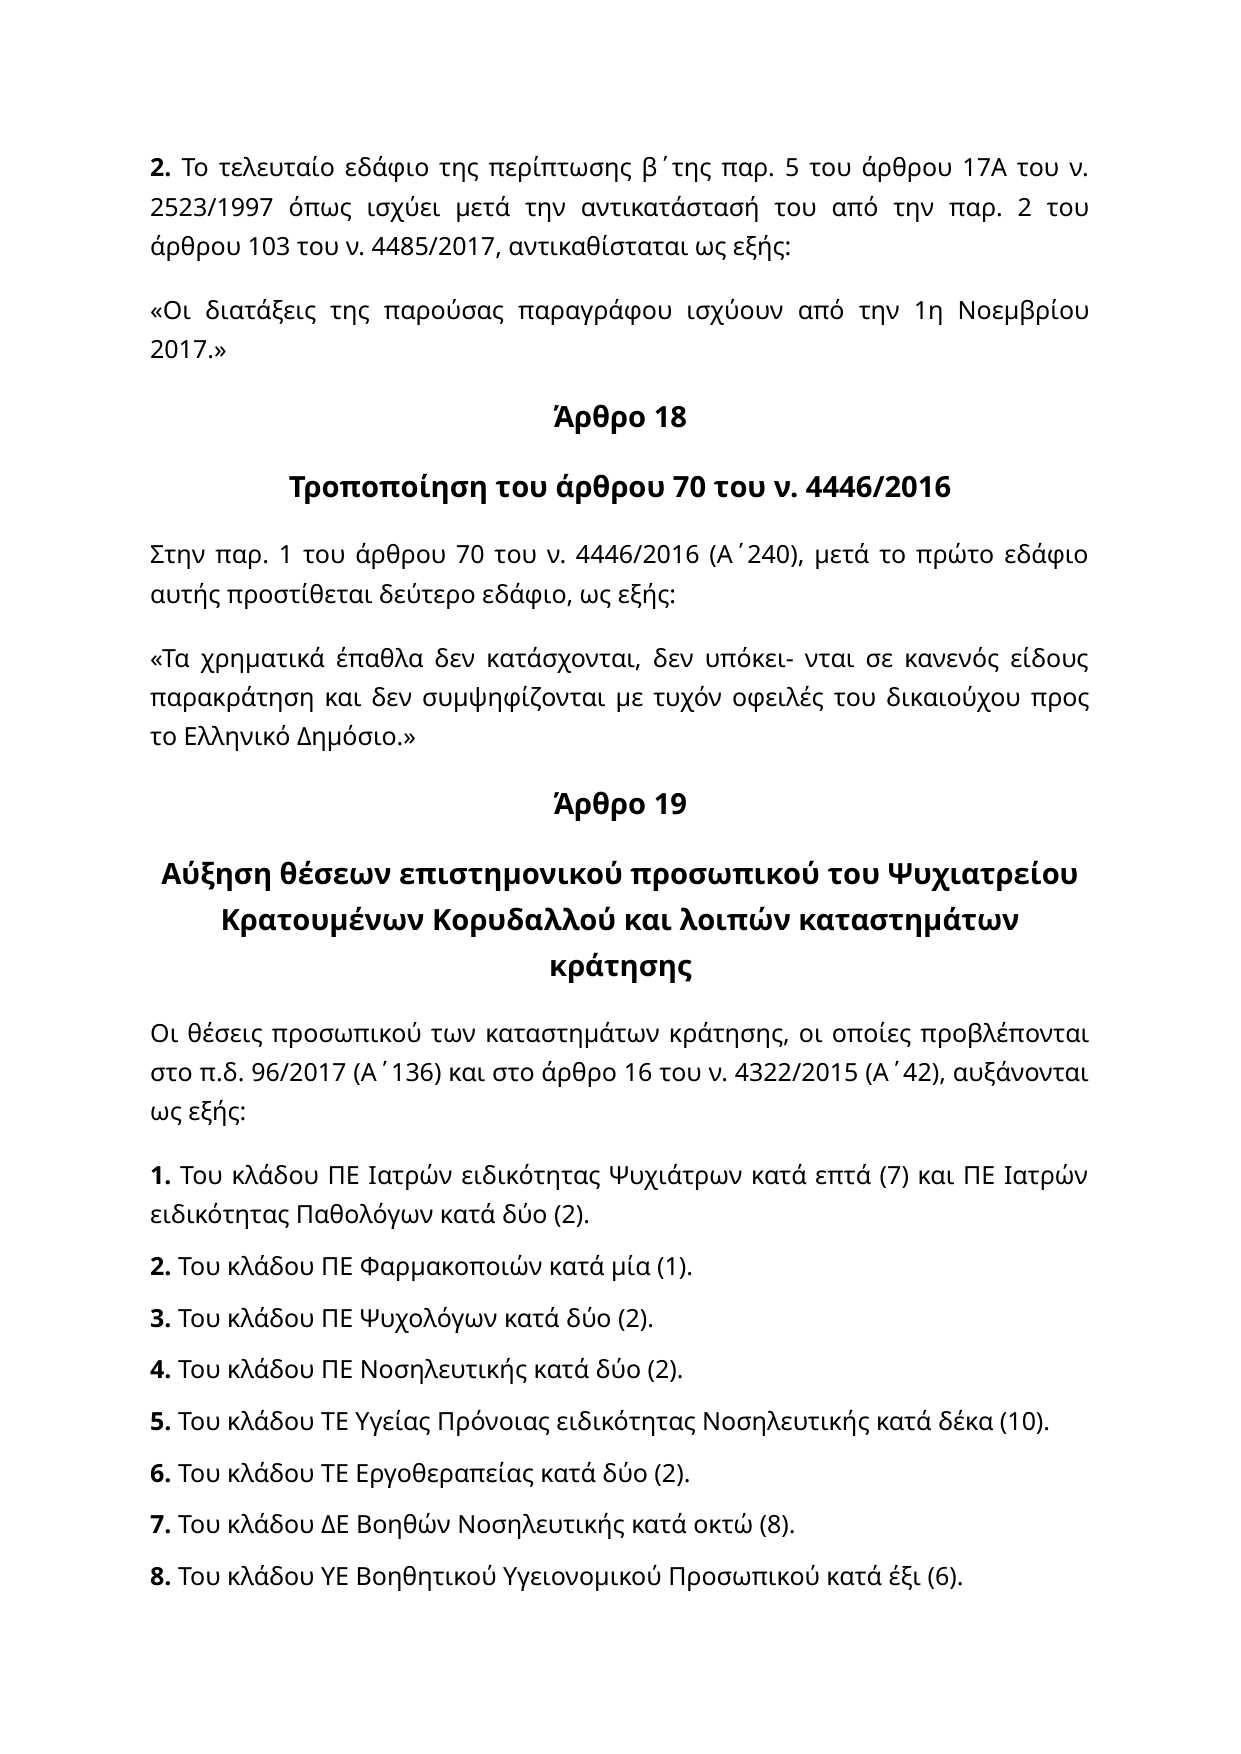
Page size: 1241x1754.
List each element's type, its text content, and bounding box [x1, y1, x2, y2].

text «Οι διατάξεις της παρούσας παραγράφου ισχύουν από την 1η Νοεμβρίου 2017.» [150, 292, 1090, 366]
text 6. Του κλάδου ΤΕ Εργοθεραπείας κατά δύο (2). [150, 1455, 1090, 1489]
text 5. Του κλάδου ΤΕ Υγείας Πρόνοιας ειδικότητας Νοσηλευτικής κατά δέκα (10). [150, 1404, 1090, 1438]
text Οι θέσεις προσωπικού των καταστημάτων κράτησης, οι οποίες προβλέπονται στο π.δ. 96/2017 (Α΄136) και στο άρθρο 16 του ν. 4322/2015 (Α΄42), αυξάνονται ως εξής: [150, 1015, 1090, 1128]
text 4. Του κλάδου ΠΕ Νοσηλευτικής κατά δύο (2). [150, 1352, 1090, 1386]
text «Τα χρηματικά έπαθλα δεν κατάσχονται, δεν υπόκει- νται σε κανενός είδους παρακράτηση και δεν συμψηφίζονται με τυχόν οφειλές του δικαιούχου προς το Ελληνικό Δημόσιο.» [150, 640, 1090, 753]
subtitle Τροποποίηση του άρθρου 70 του ν. 4446/2016 [150, 466, 1090, 506]
subtitle Άρθρο 19 [150, 783, 1090, 823]
text Στην παρ. 1 του άρθρου 70 του ν. 4446/2016 (Α΄240), μετά το πρώτο εδάφιο αυτής προστίθεται δεύτερο εδάφιο, ως εξής: [150, 537, 1090, 610]
text 2. Του κλάδου ΠΕ Φαρμακοποιών κατά μία (1). [150, 1249, 1090, 1283]
subtitle Αύξηση θέσεων επιστημονικού προσωπικού του Ψυχιατρείου Κρατουμένων Κορυδαλλού και λοιπών καταστημάτων κράτησης [150, 853, 1090, 984]
subtitle Άρθρο 18 [150, 396, 1090, 436]
text 3. Του κλάδου ΠΕ Ψυχολόγων κατά δύο (2). [150, 1300, 1090, 1334]
text 1. Του κλάδου ΠΕ Ιατρών ειδικότητας Ψυχιάτρων κατά επτά (7) και ΠΕ Ιατρών ειδικότητας Παθολόγων κατά δύο (2). [150, 1158, 1090, 1231]
text 7. Του κλάδου ΔΕ Βοηθών Νοσηλευτικής κατά οκτώ (8). [150, 1507, 1090, 1541]
text 2. Το τελευταίο εδάφιο της περίπτωσης β΄της παρ. 5 του άρθρου 17Α του ν. 2523/1997 όπως ισχύει μετά την αντικατάστασή του από την παρ. 2 του άρθρου 103 του ν. 4485/2017, αντικαθίσταται ως εξής: [150, 150, 1090, 262]
text 8. Του κλάδου ΥΕ Βοηθητικού Υγειονομικού Προσωπικού κατά έξι (6). [150, 1559, 1090, 1593]
